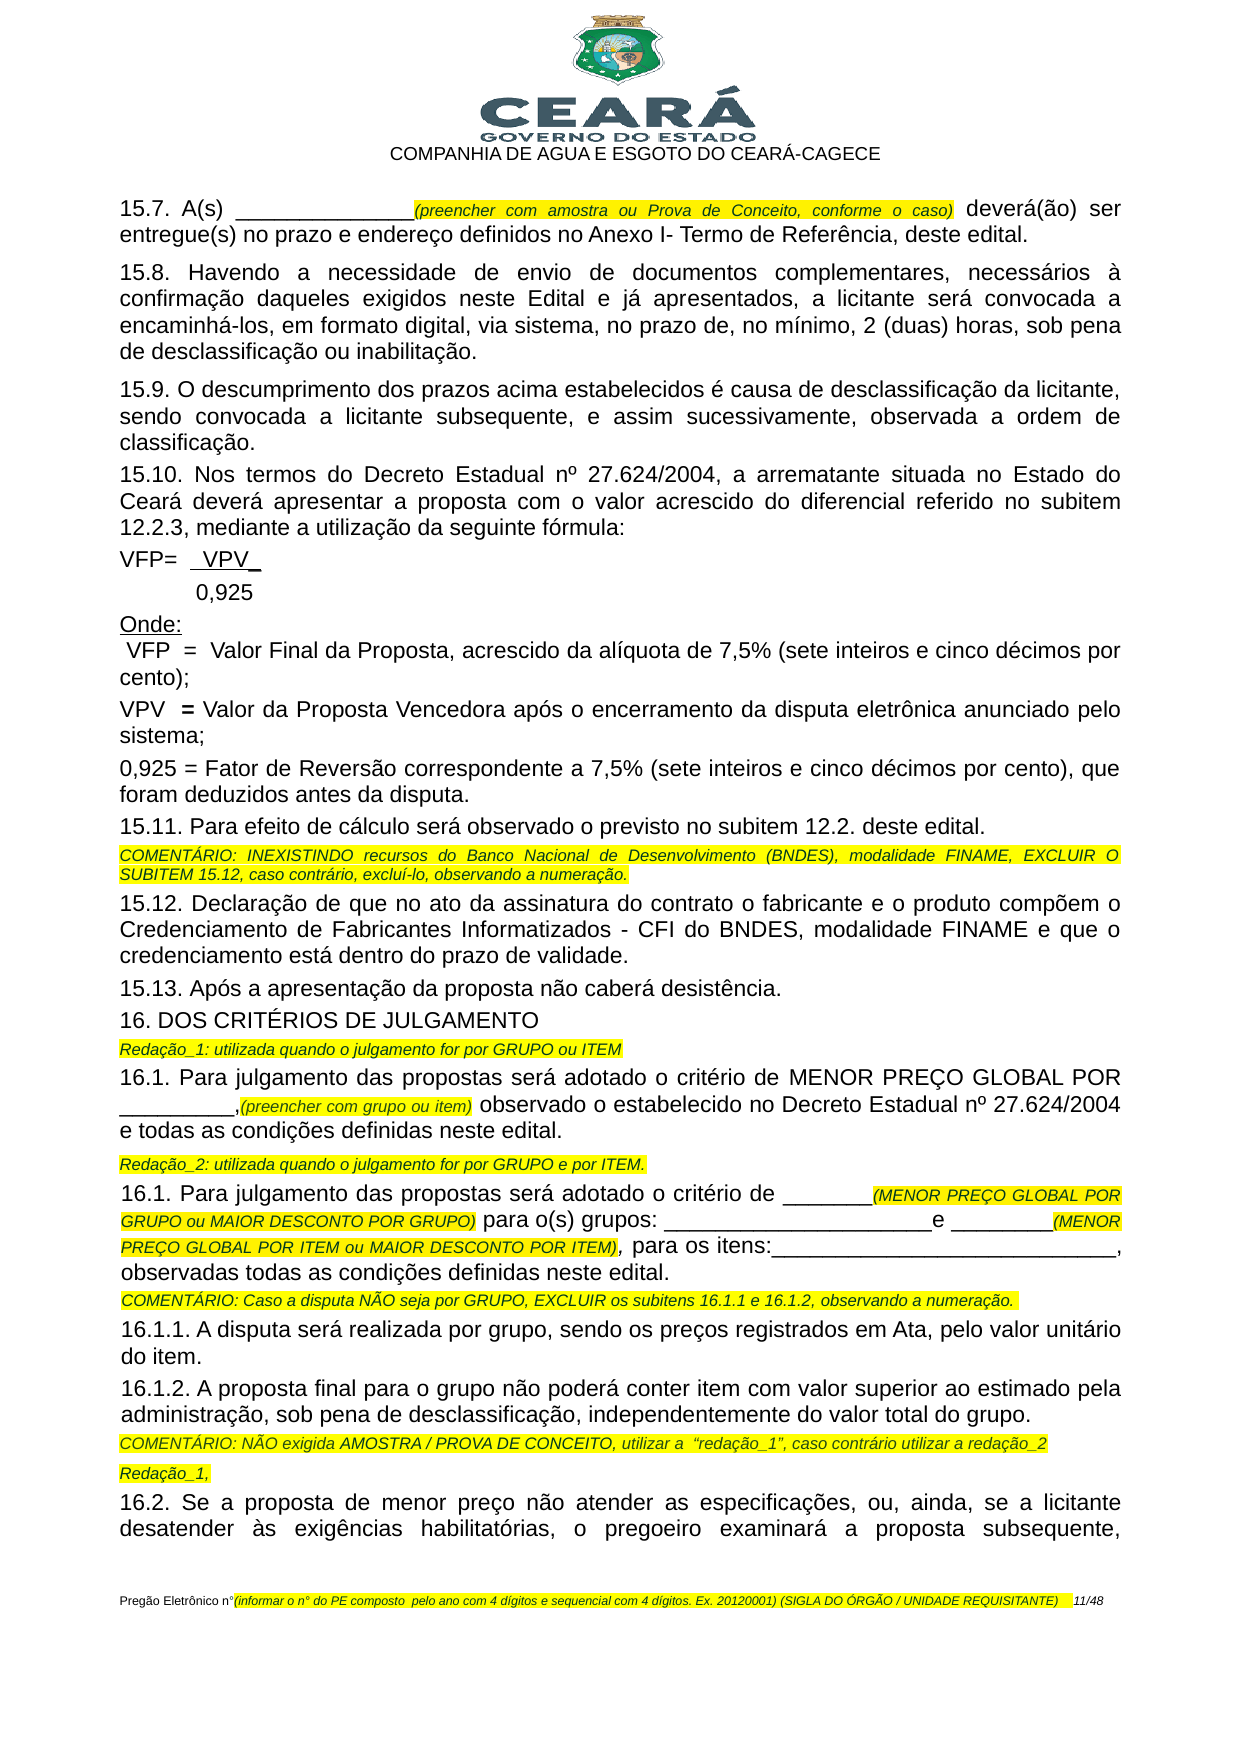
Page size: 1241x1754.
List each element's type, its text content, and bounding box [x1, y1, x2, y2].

list 15.8. Havendo a necessidade de envio de documentos complementares, necessários à confirmação daqueles exigidos neste Edital e já apresentados, a licitante será convocada a encaminhá-los, em formato digital, via sistema, no prazo de, no mínimo, 2 (duas) horas, sob pena de desclassificação ou inabilitação. [119, 259, 1121, 364]
text 16.2. Se a proposta de menor preço não atender as especificações, ou, ainda, se a licitante desatender às exigências habilitatórias, o pregoeiro examinará a proposta subsequente, [119, 1489, 1121, 1542]
text VFP= VPV_ [119, 546, 1121, 573]
text Onde: VFP = Valor Final da Proposta, acrescido da alíquota de 7,5% (sete inteiros e cinco décimos por cento); [119, 611, 1121, 690]
text 15.9. O descumprimento dos prazos acima estabelecidos é causa de desclassificação da licitante, sendo convocada a licitante subsequente, e assim sucessivamente, observada a ordem de classificação. [119, 376, 1121, 455]
text COMENTÁRIO: INEXISTINDO recursos do Banco Nacional de Desenvolvimento (BNDES), modalidade FINAME, EXCLUIR O SUBITEM 15.12, caso contrário, excluí-lo, observando a numeração. [119, 845, 1121, 884]
text 16. DOS CRITÉRIOS DE JULGAMENTO [119, 1007, 1121, 1033]
text 16.1.1. A disputa será realizada por grupo, sendo os preços registrados em Ata, pelo valor unitário do item. [121, 1316, 1122, 1369]
text 15.13. Após a apresentação da proposta não caberá desistência. [119, 975, 1121, 1001]
picture [454, 10, 783, 146]
text COMENTÁRIO: Caso a disputa NÃO seja por GRUPO, EXCLUIR os subitens 16.1.1 e 16.1.2, observando a numeração. [121, 1291, 1121, 1310]
text COMENTÁRIO: NÃO exigida AMOSTRA / PROVA DE CONCEITO, utilizar a “redação_1”, caso contrário utilizar a redação_2 [119, 1433, 1121, 1453]
text VPV = Valor da Proposta Vencedora após o encerramento da disputa eletrônica anunciado pelo sistema; [119, 696, 1121, 748]
text 16.1.2. A proposta final para o grupo não poderá conter item com valor superior ao estimado pela administração, sob pena de desclassificação, independentemente do valor total do grupo. [121, 1375, 1122, 1428]
text Redação_1, [119, 1464, 1121, 1483]
text 0,925 [119, 578, 1121, 605]
text 15.10. Nos termos do Decreto Estadual nº 27.624/2004, a arrematante situada no Estado do Ceará deverá apresentar a proposta com o valor acrescido do diferencial referido no subitem 12.2.3, mediante a utilização da seguinte fórmula: [119, 461, 1121, 540]
text 15.12. Declaração de que no ato da assinatura do contrato o fabricante e o produto compõem o Credenciamento de Fabricantes Informatizados - CFI do BNDES, modalidade FINAME e que o credenciamento está dentro do prazo de validade. [119, 890, 1121, 969]
text 16.1. Para julgamento das propostas será adotado o critério de _______(MENOR PREÇO GLOBAL POR GRUPO ou MAIOR DESCONTO POR GRUPO) para o(s) grupos: _____________________e ________(MENOR PREÇO GLOBAL POR ITEM ou MAIOR DESCONTO POR ITEM), para os itens:___________________________, observadas todas as condições definidas neste edital. [121, 1180, 1122, 1285]
text 15.11. Para efeito de cálculo será observado o previsto no subitem 12.2. deste edital. [119, 813, 1121, 839]
text Redação_1: utilizada quando o julgamento for por GRUPO ou ITEM [119, 1039, 1121, 1058]
text 15.7. A(s) ______________(preencher com amostra ou Prova de Conceito, conforme o caso) deverá(ão) ser entregue(s) no prazo e endereço definidos no Anexo I- Termo de Referência, deste edital. [119, 194, 1121, 247]
text 0,925 = Fator de Reversão correspondente a 7,5% (sete inteiros e cinco décimos por cento), que foram deduzidos antes da disputa. [119, 754, 1121, 807]
text 16.1. Para julgamento das propostas será adotado o critério de MENOR PREÇO GLOBAL POR _________,(preencher com grupo ou item) observado o estabelecido no Decreto Estadual nº 27.624/2004 e todas as condições definidas neste edital. [119, 1064, 1121, 1143]
text Redação_2: utilizada quando o julgamento for por GRUPO e por ITEM. [119, 1155, 1121, 1174]
